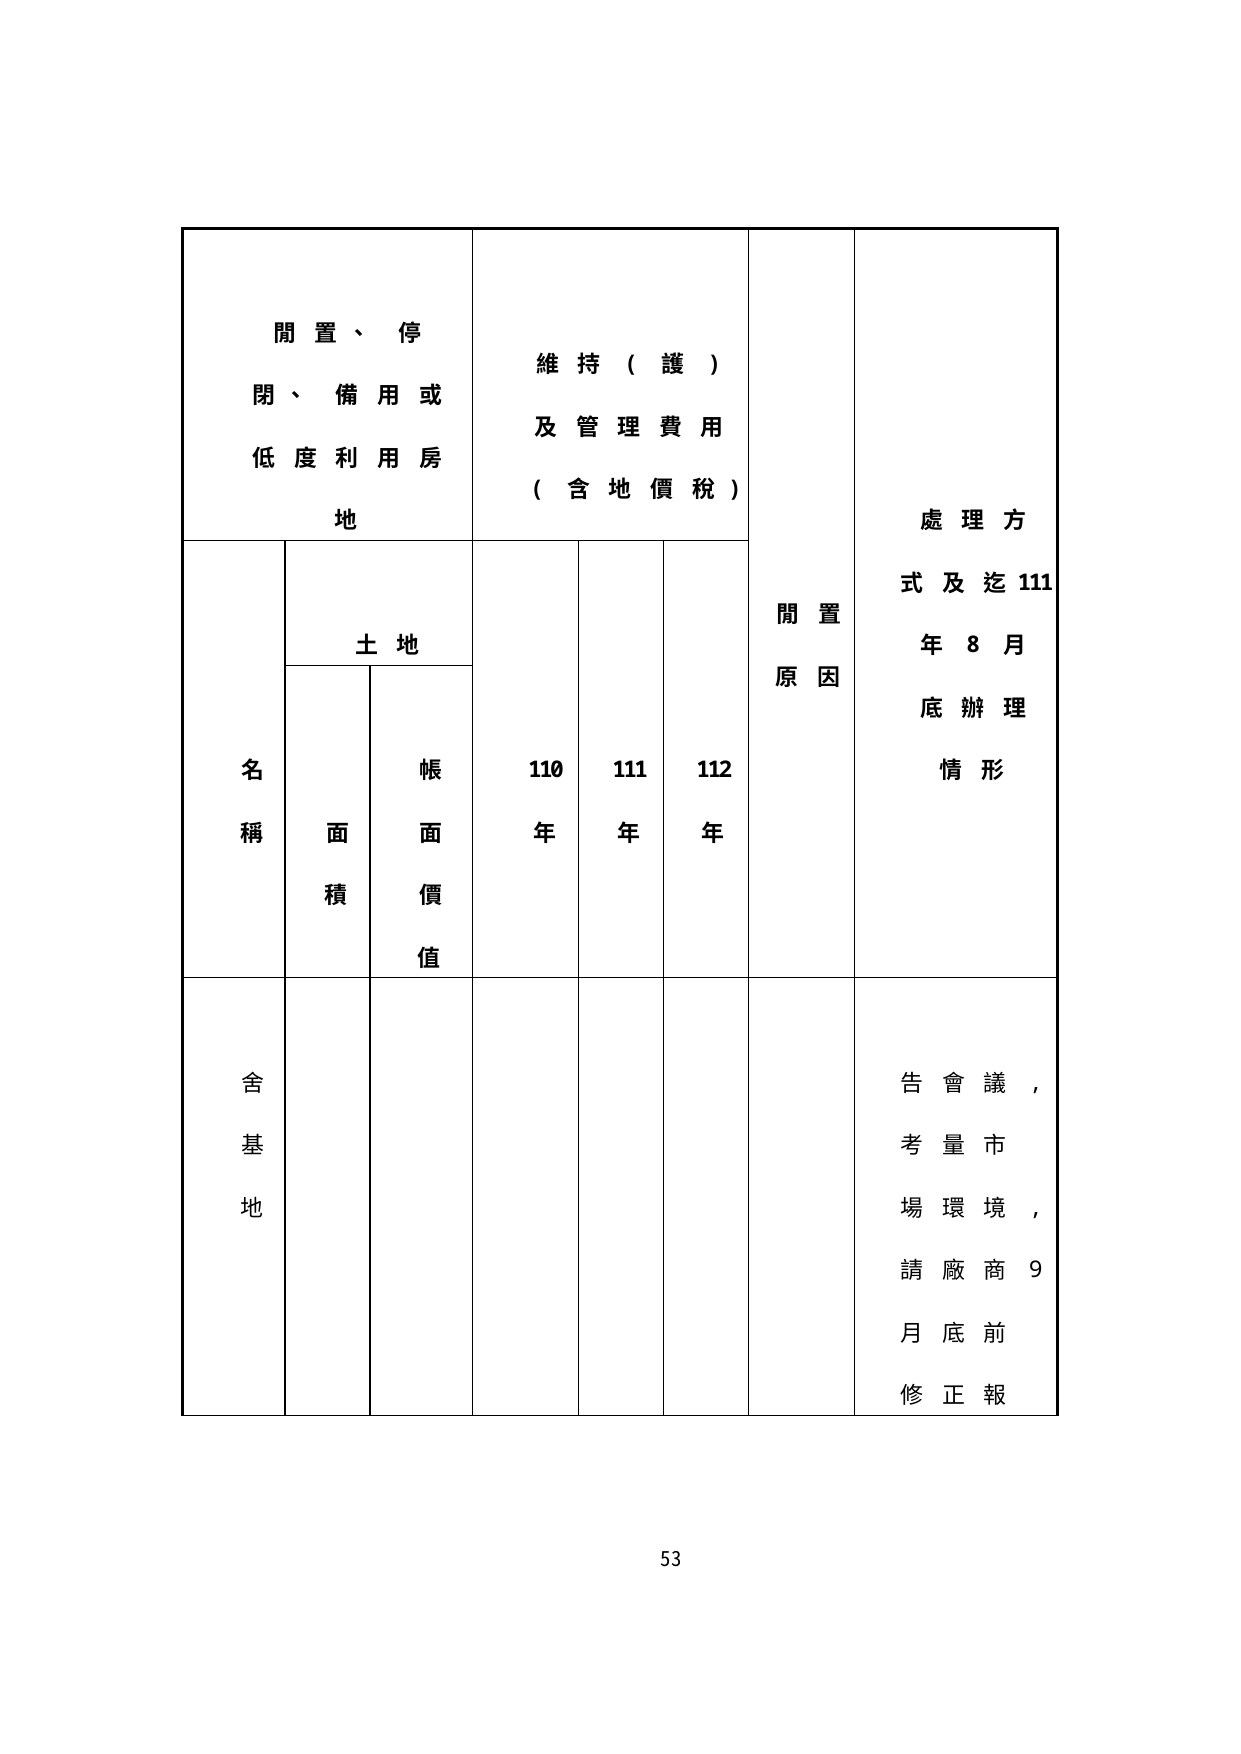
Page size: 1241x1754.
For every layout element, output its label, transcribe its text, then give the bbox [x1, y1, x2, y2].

table_cell 告會議,考量市場環境,請廠商9月底前修正報 [855, 978, 1056, 1415]
table_cell [286, 978, 369, 1415]
table_header 處理方式及迄111年8月底辦理情形 [855, 230, 1056, 977]
table_cell [749, 978, 854, 1415]
table_cell 帳面價值 [371, 666, 472, 977]
table_cell 110年 [473, 541, 578, 977]
table_cell 112年 [664, 541, 748, 977]
table_cell 111年 [579, 541, 663, 977]
table_cell [473, 978, 578, 1415]
table_header 閒置、停閉、備用或低度利用房地 [184, 230, 472, 540]
table_cell 面積 [286, 666, 369, 977]
table_cell [579, 978, 663, 1415]
table_cell 土地 [286, 541, 472, 665]
table_cell 舍基地 [184, 978, 284, 1415]
table_cell [371, 978, 472, 1415]
table_header 維持(護)及管理費用(含地價稅) [473, 230, 748, 540]
table_header 閒置原因 [749, 230, 854, 977]
table_cell [664, 978, 748, 1415]
table_cell 名稱 [184, 541, 284, 977]
